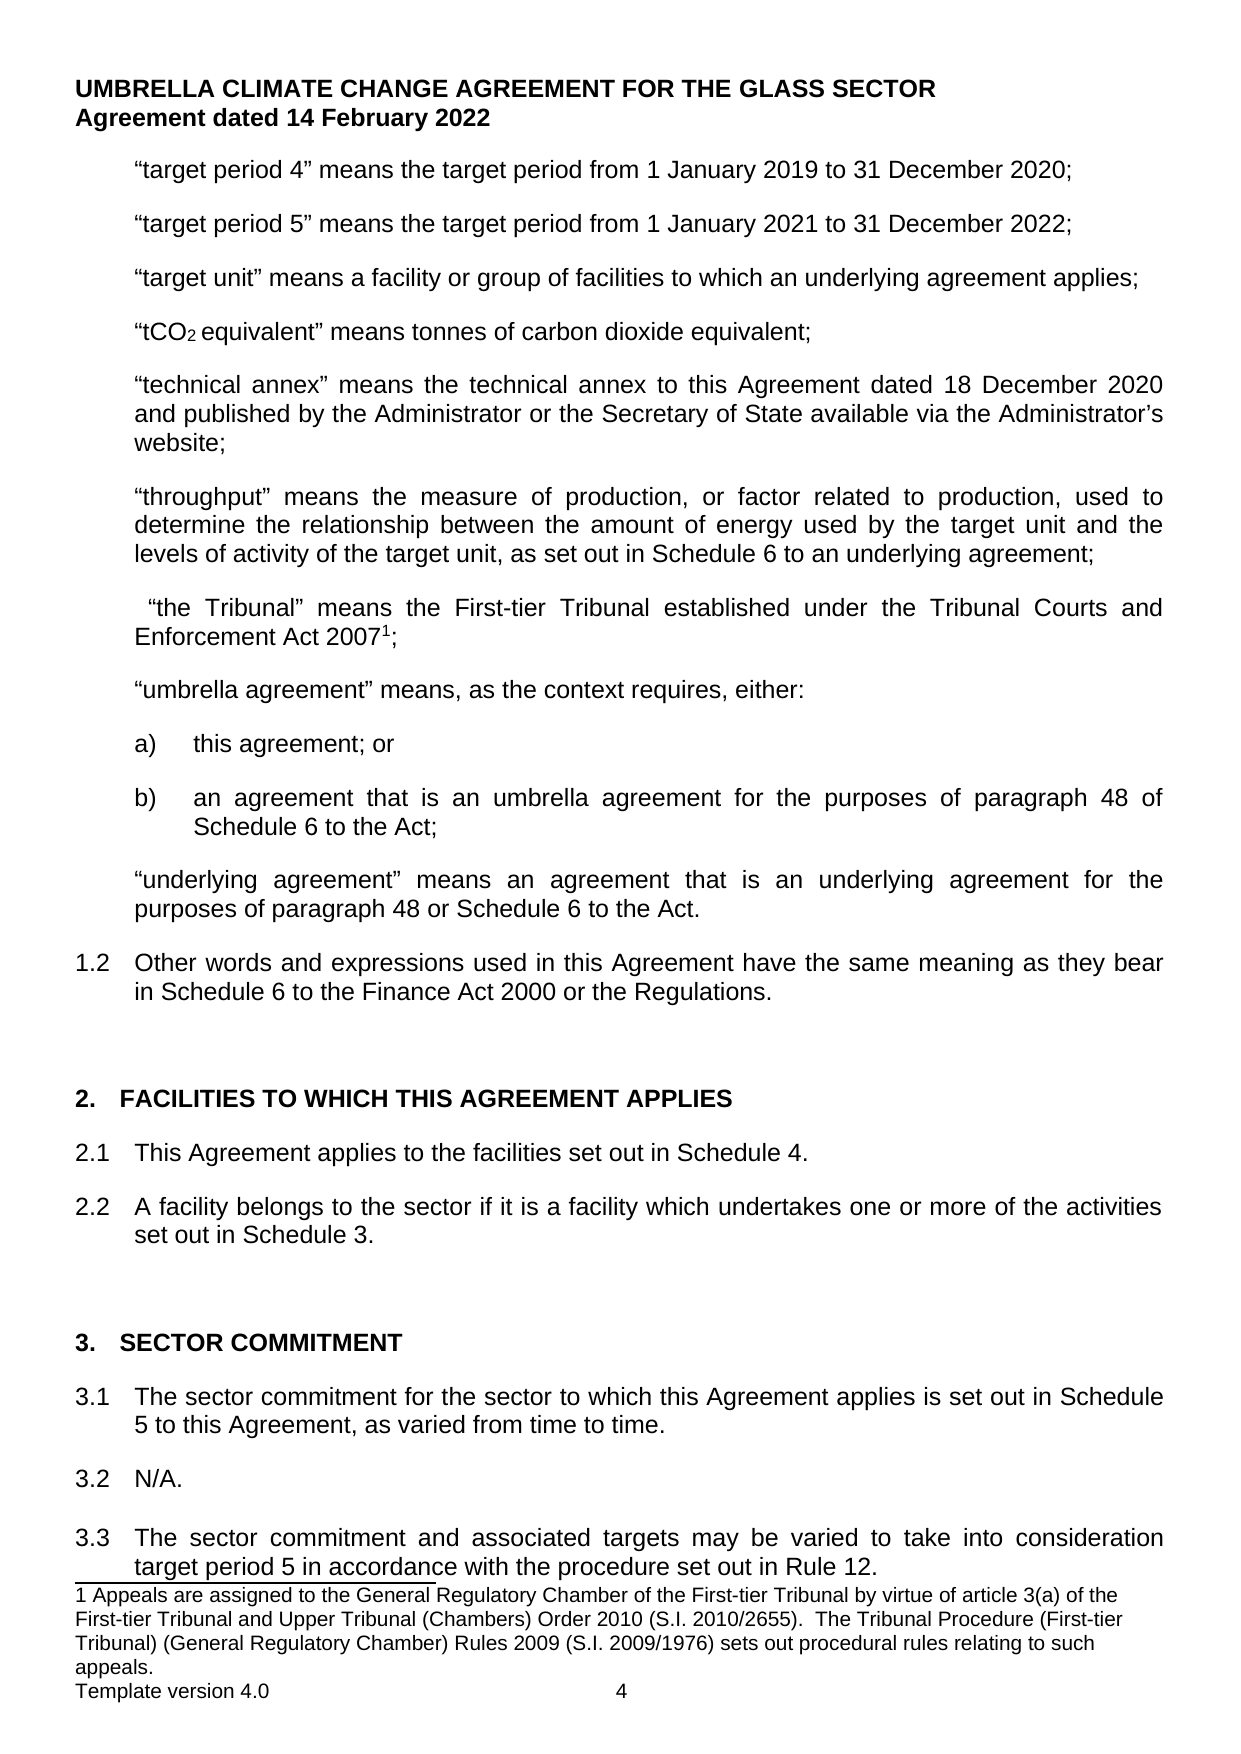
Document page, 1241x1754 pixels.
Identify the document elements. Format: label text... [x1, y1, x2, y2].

list This Agreement applies to the facilities set out in Schedule 4. [75, 1138, 1165, 1166]
text Appeals are assigned to the General Regulatory Chamber of the First-tier Tribunal by virtue of article 3(a) of the First-tier Tribunal and Upper Tribunal (Chambers) Order 2010 (S.I. 2010/2655). The Tribunal Procedure (First-tier Tribunal) (General Regulatory Chamber) Rules 2009 (S.I. 2009/1976) sets out procedural rules relating to such appeals. [75, 1583, 1165, 1679]
text a) this agreement; or [134, 729, 1165, 758]
text “target period 5” means the target period from 1 January 2021 to 31 December 2022; [134, 209, 1165, 238]
text “target unit” means a facility or group of facilities to which an underlying agreement applies; [134, 263, 1165, 291]
text b) an agreement that is an umbrella agreement for the purposes of paragraph 48 of Schedule 6 to the Act; [134, 783, 1165, 840]
list The sector commitment and associated targets may be varied to take into consideration target period 5 in accordance with the procedure set out in Rule 12. [75, 1523, 1165, 1581]
text “tCO2 equivalent” means tonnes of carbon dioxide equivalent; [134, 316, 1165, 345]
text “throughput” means the measure of production, or factor related to production, used to determine the relationship between the amount of energy used by the target unit and the levels of activity of the target unit, as set out in Schedule 6 to an underlying agreement; [134, 481, 1165, 568]
text “technical annex” means the technical annex to this Agreement dated 18 December 2020 and published by the Administrator or the Secretary of State available via the Administrator’s website; [134, 370, 1165, 456]
list FACILITIES TO WHICH THIS AGREEMENT APPLIES [75, 1084, 1165, 1113]
text “underlying agreement” means an agreement that is an underlying agreement for the purposes of paragraph 48 or Schedule 6 to the Act. [134, 865, 1165, 923]
list The sector commitment for the sector to which this Agreement applies is set out in Schedule 5 to this Agreement, as varied from time to time. [75, 1381, 1165, 1439]
list A facility belongs to the sector if it is a facility which undertakes one or more of the activities set out in Schedule 3. [75, 1191, 1165, 1249]
list SECTOR COMMITMENT [75, 1328, 1165, 1356]
text “target period 4” means the target period from 1 January 2019 to 31 December 2020; [134, 155, 1165, 184]
list Other words and expressions used in this Agreement have the same meaning as they bear in Schedule 6 to the Finance Act 2000 or the Regulations. [75, 948, 1165, 1005]
text “umbrella agreement” means, as the context requires, either: [134, 675, 1165, 704]
list N/A. [75, 1464, 1165, 1493]
text “the Tribunal” means the First-tier Tribunal established under the Tribunal Courts and Enforcement Act 2007; [134, 593, 1165, 650]
